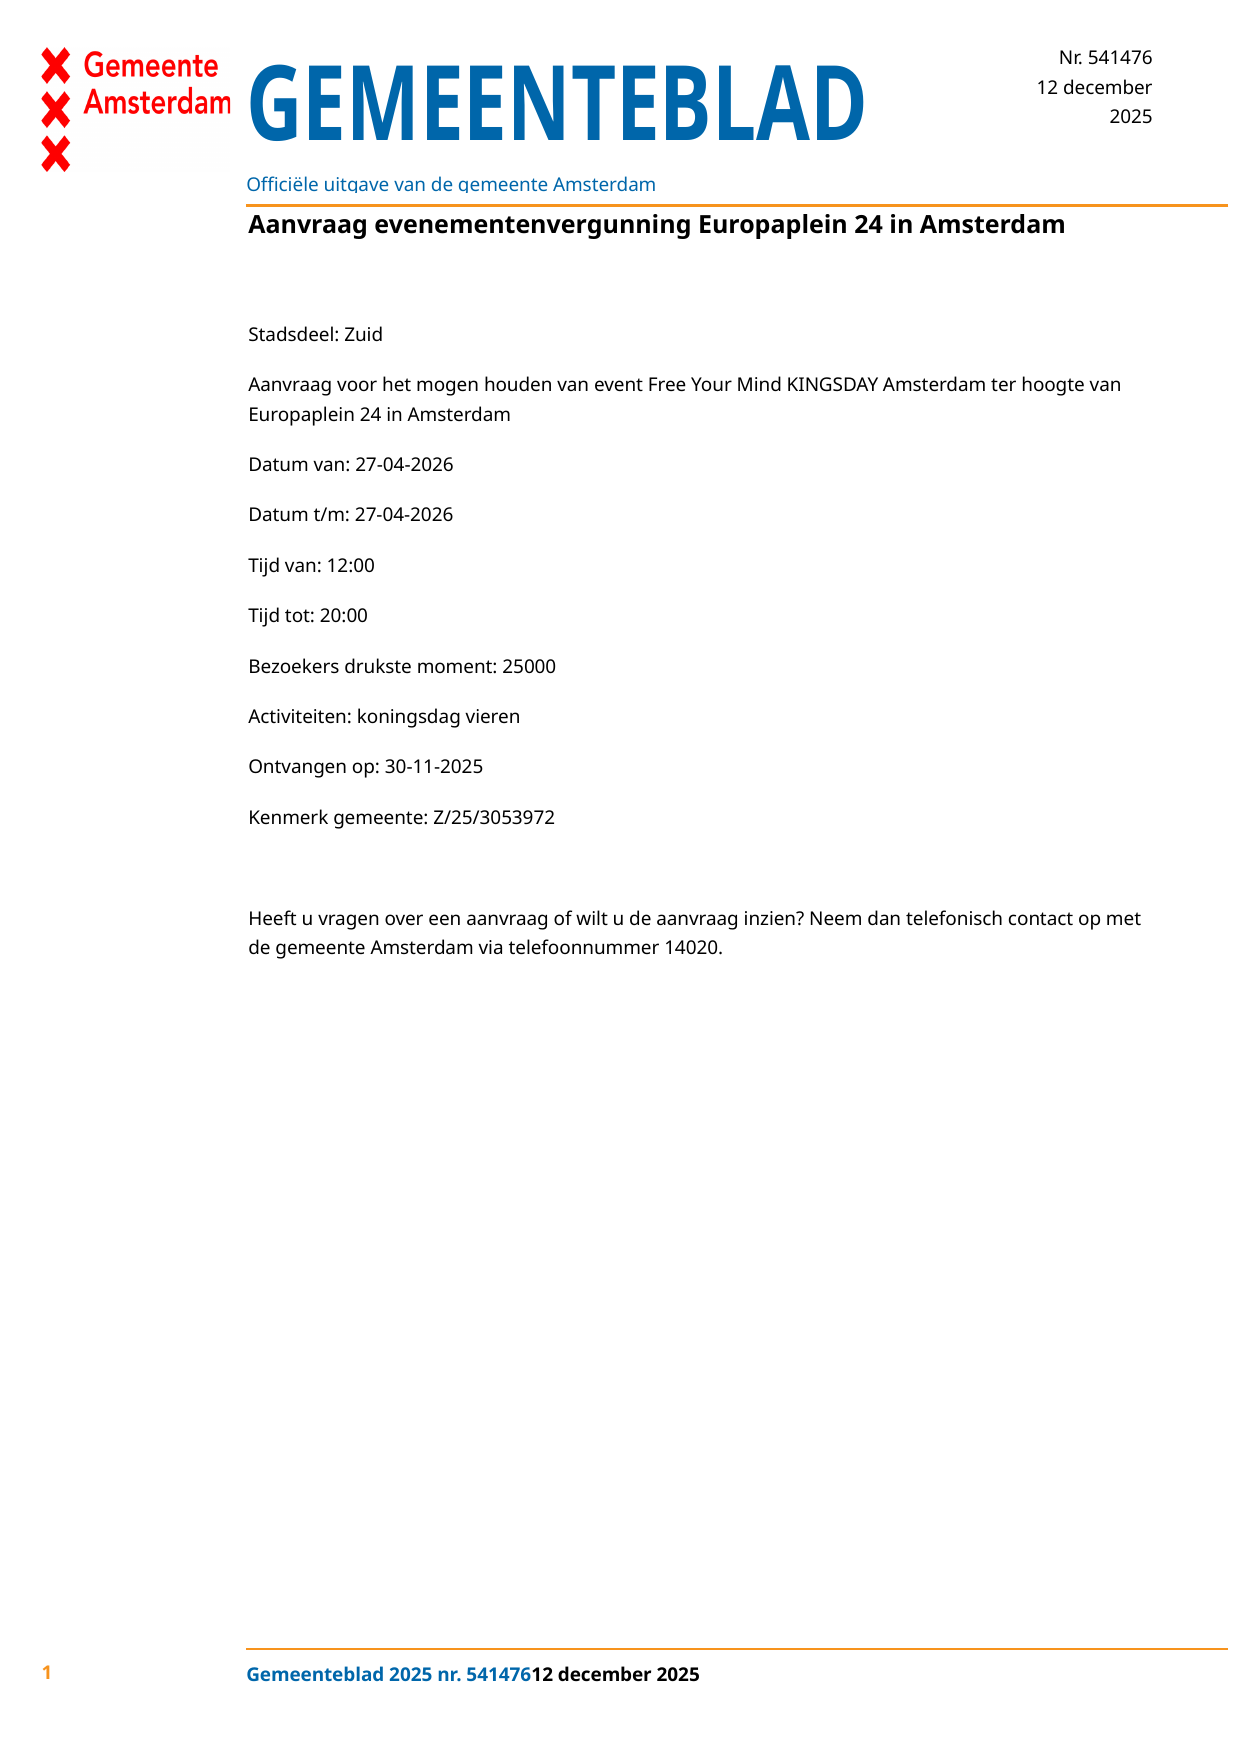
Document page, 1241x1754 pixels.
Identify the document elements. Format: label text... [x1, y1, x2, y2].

text Aanvraag evenementenvergunning Europaplein 24 in Amsterdam [248, 207, 1152, 241]
text Aanvraag voor het mogen houden van event Free Your Mind KINGSDAY Amsterdam ter hoogte van Europaplein 24 in Amsterdam [248, 371, 1152, 426]
text Stadsdeel: Zuid [248, 321, 1152, 346]
text Tijd tot: 20:00 [248, 602, 1152, 628]
text Tijd van: 12:00 [248, 552, 1152, 578]
text Activiteiten: koningsdag vieren [248, 703, 1152, 729]
picture [41, 47, 231, 172]
text Heeft u vragen over een aanvraag of wilt u de aanvraag inzien? Neem dan telefonisch contact op met de gemeente Amsterdam via telefoonnummer 14020. [248, 905, 1152, 960]
text Ontvangen op: 30-11-2025 [248, 754, 1152, 779]
text Bezoekers drukste moment: 25000 [248, 653, 1152, 678]
text Kenmerk gemeente: Z/25/3053972 [248, 804, 1152, 830]
text Datum t/m: 27-04-2026 [248, 502, 1152, 527]
text Datum van: 27-04-2026 [248, 451, 1152, 477]
